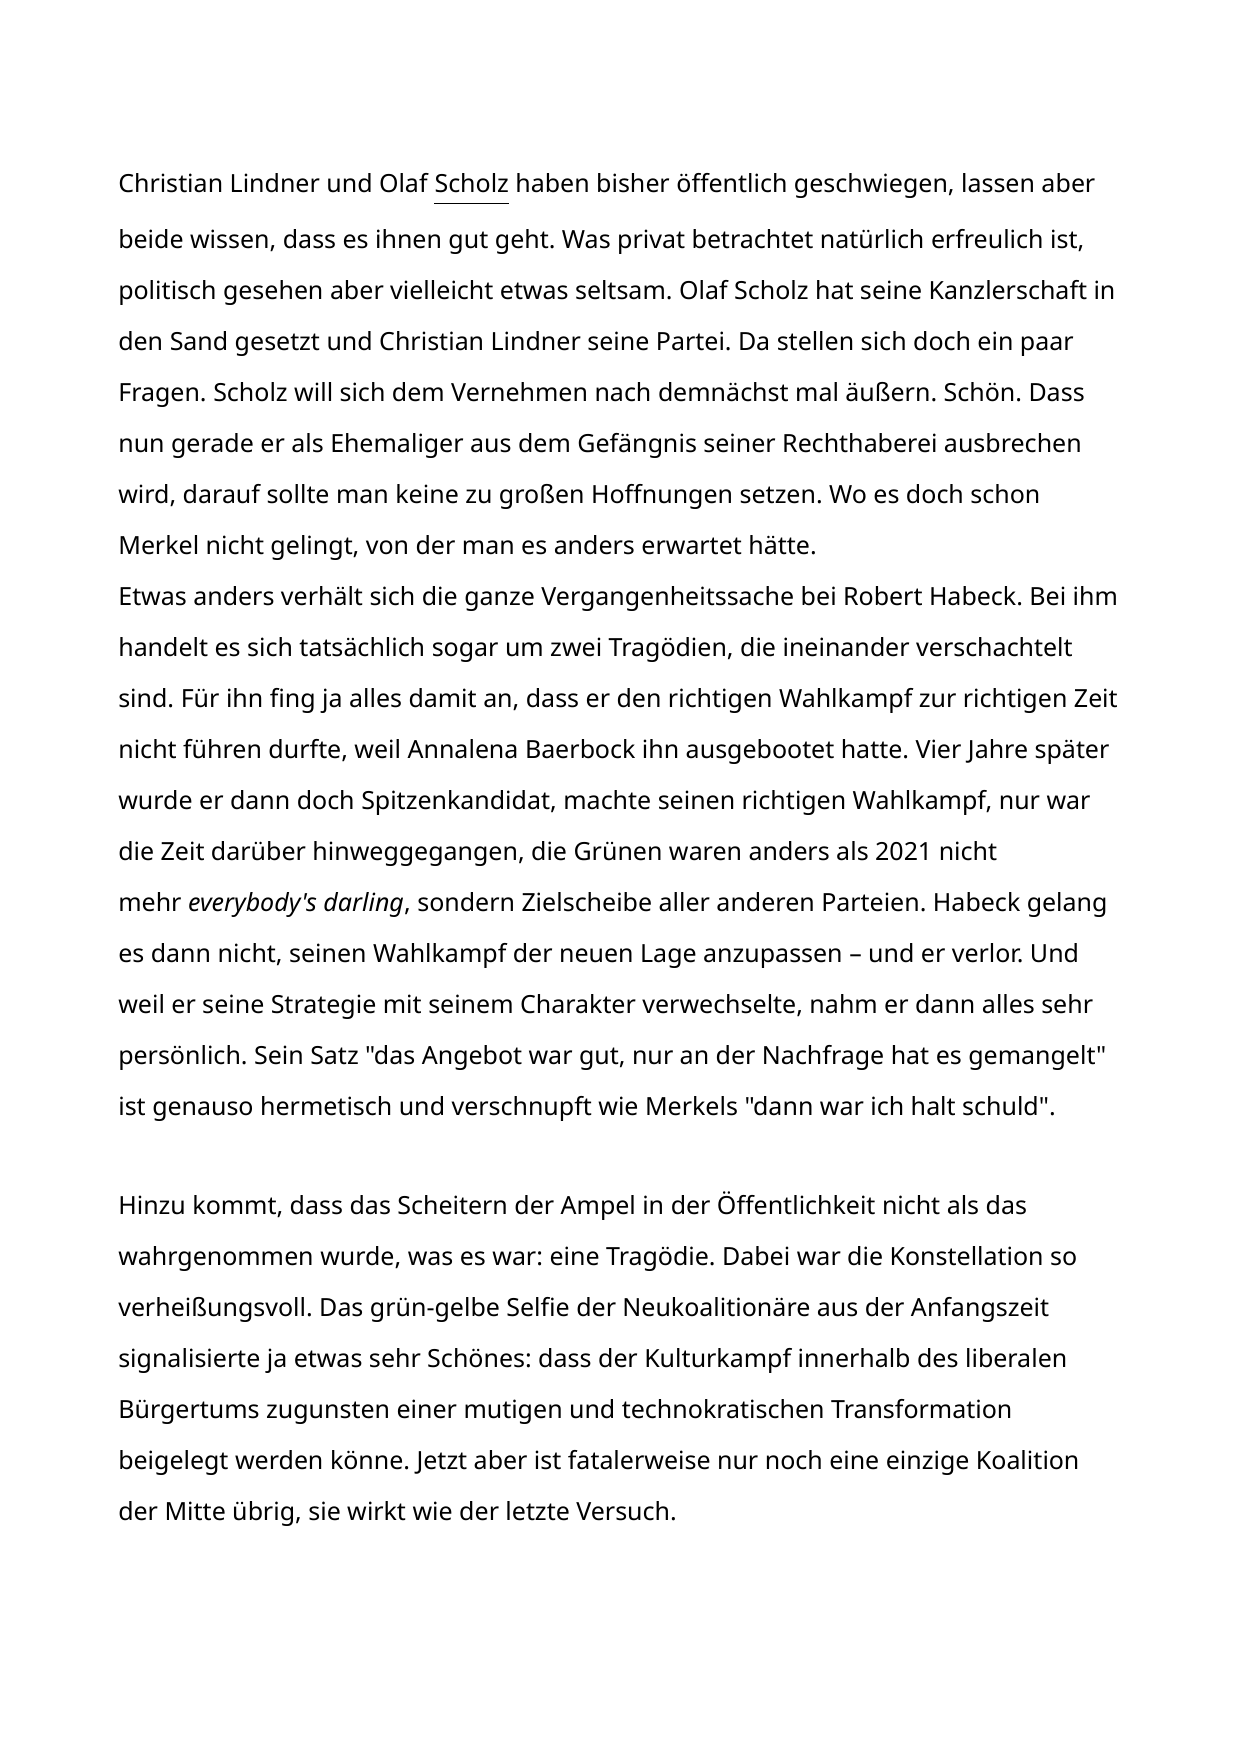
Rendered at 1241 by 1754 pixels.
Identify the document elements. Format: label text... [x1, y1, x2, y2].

text Hinzu kommt, dass das Scheitern der Ampel in der Öffentlichkeit nicht als das wahrgenommen wurde, was es war: eine Tragödie. Dabei war die Konstellation so verheißungsvoll. Das grün-gelbe Selfie der Neukoalitionäre aus der Anfangszeit signalisierte ja etwas sehr Schönes: dass der Kulturkampf innerhalb des liberalen Bürgertums zugunsten einer mutigen und technokratischen Transformation beigelegt werden könne. Jetzt aber ist fatalerweise nur noch eine einzige Koalition der Mitte übrig, sie wirkt wie der letzte Versuch. [118, 1188, 1122, 1528]
text Etwas anders verhält sich die ganze Vergangenheitssache bei Robert Habeck. Bei ihm handelt es sich tatsächlich sogar um zwei Tragödien, die ineinander verschachtelt sind. Für ihn fing ja alles damit an, dass er den richtigen Wahlkampf zur richtigen Zeit nicht führen durfte, weil Annalena Baerbock ihn ausgebootet hatte. Vier Jahre später wurde er dann doch Spitzenkandidat, machte seinen richtigen Wahlkampf, nur war die Zeit darüber hinweggegangen, die Grünen waren anders als 2021 nicht mehr everybody's darling, sondern Zielscheibe aller anderen Parteien. Habeck gelang es dann nicht, seinen Wahlkampf der neuen Lage anzupassen – und er verlor. Und weil er seine Strategie mit seinem Charakter verwechselte, nahm er dann alles sehr persönlich. Sein Satz "das Angebot war gut, nur an der Nachfrage hat es gemangelt" ist genauso hermetisch und verschnupft wie Merkels "dann war ich halt schuld". [118, 578, 1122, 1123]
text Christian Lindner und Olaf Scholz haben bisher öffentlich geschwiegen, lassen aber beide wissen, dass es ihnen gut geht. Was privat betrachtet natürlich erfreulich ist, politisch gesehen aber vielleicht etwas seltsam. Olaf Scholz hat seine Kanzlerschaft in den Sand gesetzt und Christian Lindner seine Partei. Da stellen sich doch ein paar Fragen. Scholz will sich dem Vernehmen nach demnächst mal äußern. Schön. Dass nun gerade er als Ehemaliger aus dem Gefängnis seiner Rechthaberei ausbrechen wird, darauf sollte man keine zu großen Hoffnungen setzen. Wo es doch schon Merkel nicht gelingt, von der man es anders erwartet hätte. [118, 166, 1122, 562]
